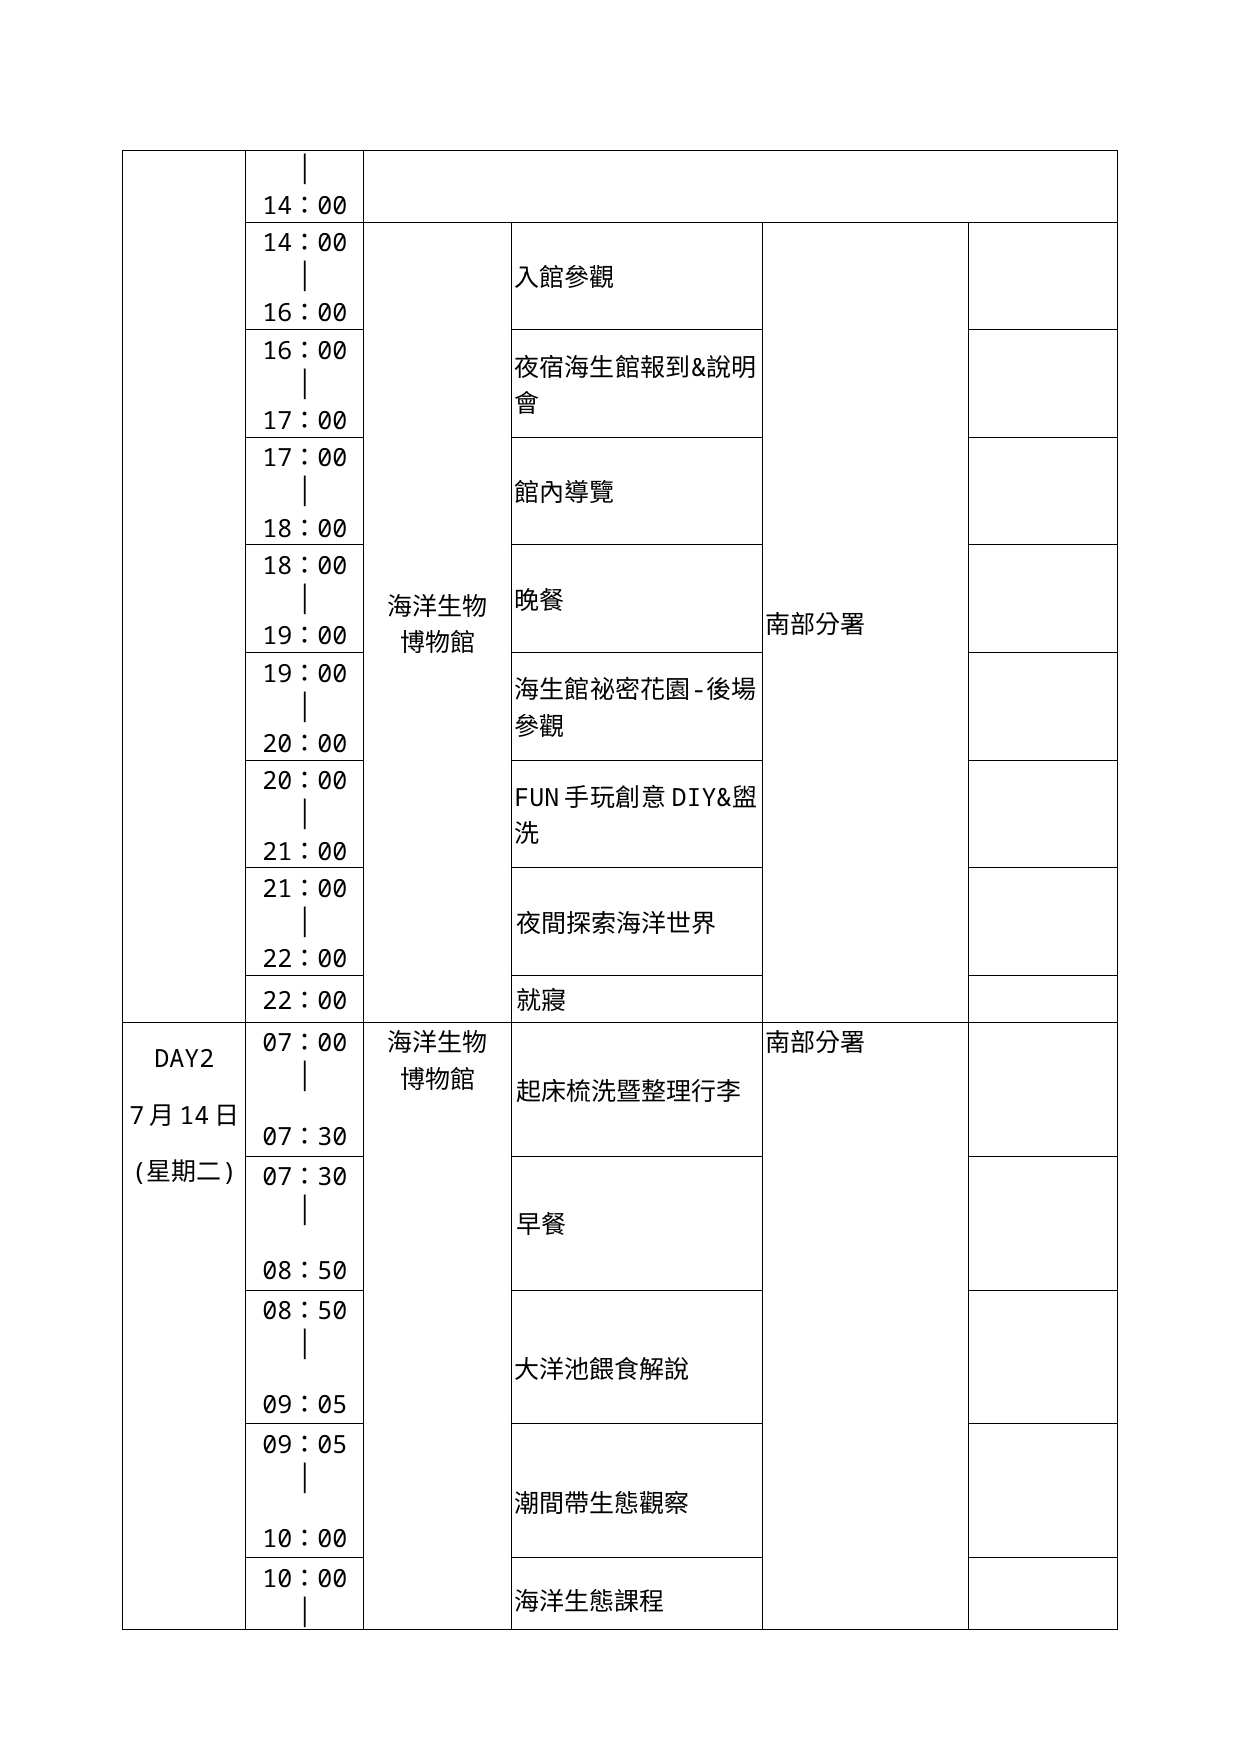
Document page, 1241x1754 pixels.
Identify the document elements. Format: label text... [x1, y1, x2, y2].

table_cell 館內導覽 [512, 438, 762, 544]
table_cell 07：00 │ 07：30 [246, 1023, 363, 1156]
table_cell [969, 545, 1117, 652]
table_cell 入館參觀 [512, 223, 762, 329]
table_cell [969, 868, 1117, 975]
table_cell [969, 1291, 1117, 1423]
table_cell 19：00 │ 20：00 [246, 653, 363, 759]
table_cell 20：00 │ 21：00 [246, 761, 363, 867]
table_cell 08：50 │ 09：05 [246, 1291, 363, 1423]
table_cell 16：00 │ 17：00 [246, 330, 363, 437]
table_cell 就寢 [512, 976, 762, 1022]
table_cell [123, 151, 245, 1022]
table_cell 大洋池餵食解說 [512, 1291, 762, 1423]
table_cell [969, 330, 1117, 437]
table_cell 南部分署 [763, 223, 968, 1022]
table_cell 22：00 [246, 976, 363, 1022]
table_cell [969, 1558, 1117, 1628]
table_cell [969, 976, 1117, 1022]
table_cell 晚餐 [512, 545, 762, 652]
table_cell 潮間帶生態觀察 [512, 1424, 762, 1557]
table_cell [969, 1157, 1117, 1289]
table_cell 海生館祕密花園-後場參觀 [512, 653, 762, 759]
table_cell [969, 653, 1117, 759]
table_cell 09：05 │ 10：00 [246, 1424, 363, 1557]
table_cell │ 14：00 [246, 151, 363, 222]
table_cell [969, 438, 1117, 544]
table_cell 起床梳洗暨整理行李 [512, 1023, 762, 1156]
table_cell [969, 761, 1117, 867]
table_cell 夜宿海生館報到&說明會 [512, 330, 762, 437]
table_cell 海洋生物 博物館 [364, 1023, 511, 1628]
table_cell 夜間探索海洋世界 [512, 868, 762, 975]
table_cell 07：30 │ 08：50 [246, 1157, 363, 1289]
table_cell [364, 151, 1117, 222]
table_cell 18：00 │ 19：00 [246, 545, 363, 652]
table_cell 海洋生物 博物館 [364, 223, 511, 1022]
table_cell 14：00 │ 16：00 [246, 223, 363, 329]
table_cell [969, 1424, 1117, 1557]
table_cell 南部分署 [763, 1023, 968, 1628]
table_cell 海洋生態課程 [512, 1558, 762, 1628]
table_cell [969, 223, 1117, 329]
table_cell [969, 1023, 1117, 1156]
table_cell 17：00 │ 18：00 [246, 438, 363, 544]
table_cell DAY2 7月14日(星期二) [123, 1023, 245, 1628]
table_cell 早餐 [512, 1157, 762, 1289]
table_cell 21：00 │ 22：00 [246, 868, 363, 975]
table_cell 10：00 │ [246, 1558, 363, 1628]
table_cell FUN手玩創意DIY&盥洗 [512, 761, 762, 867]
